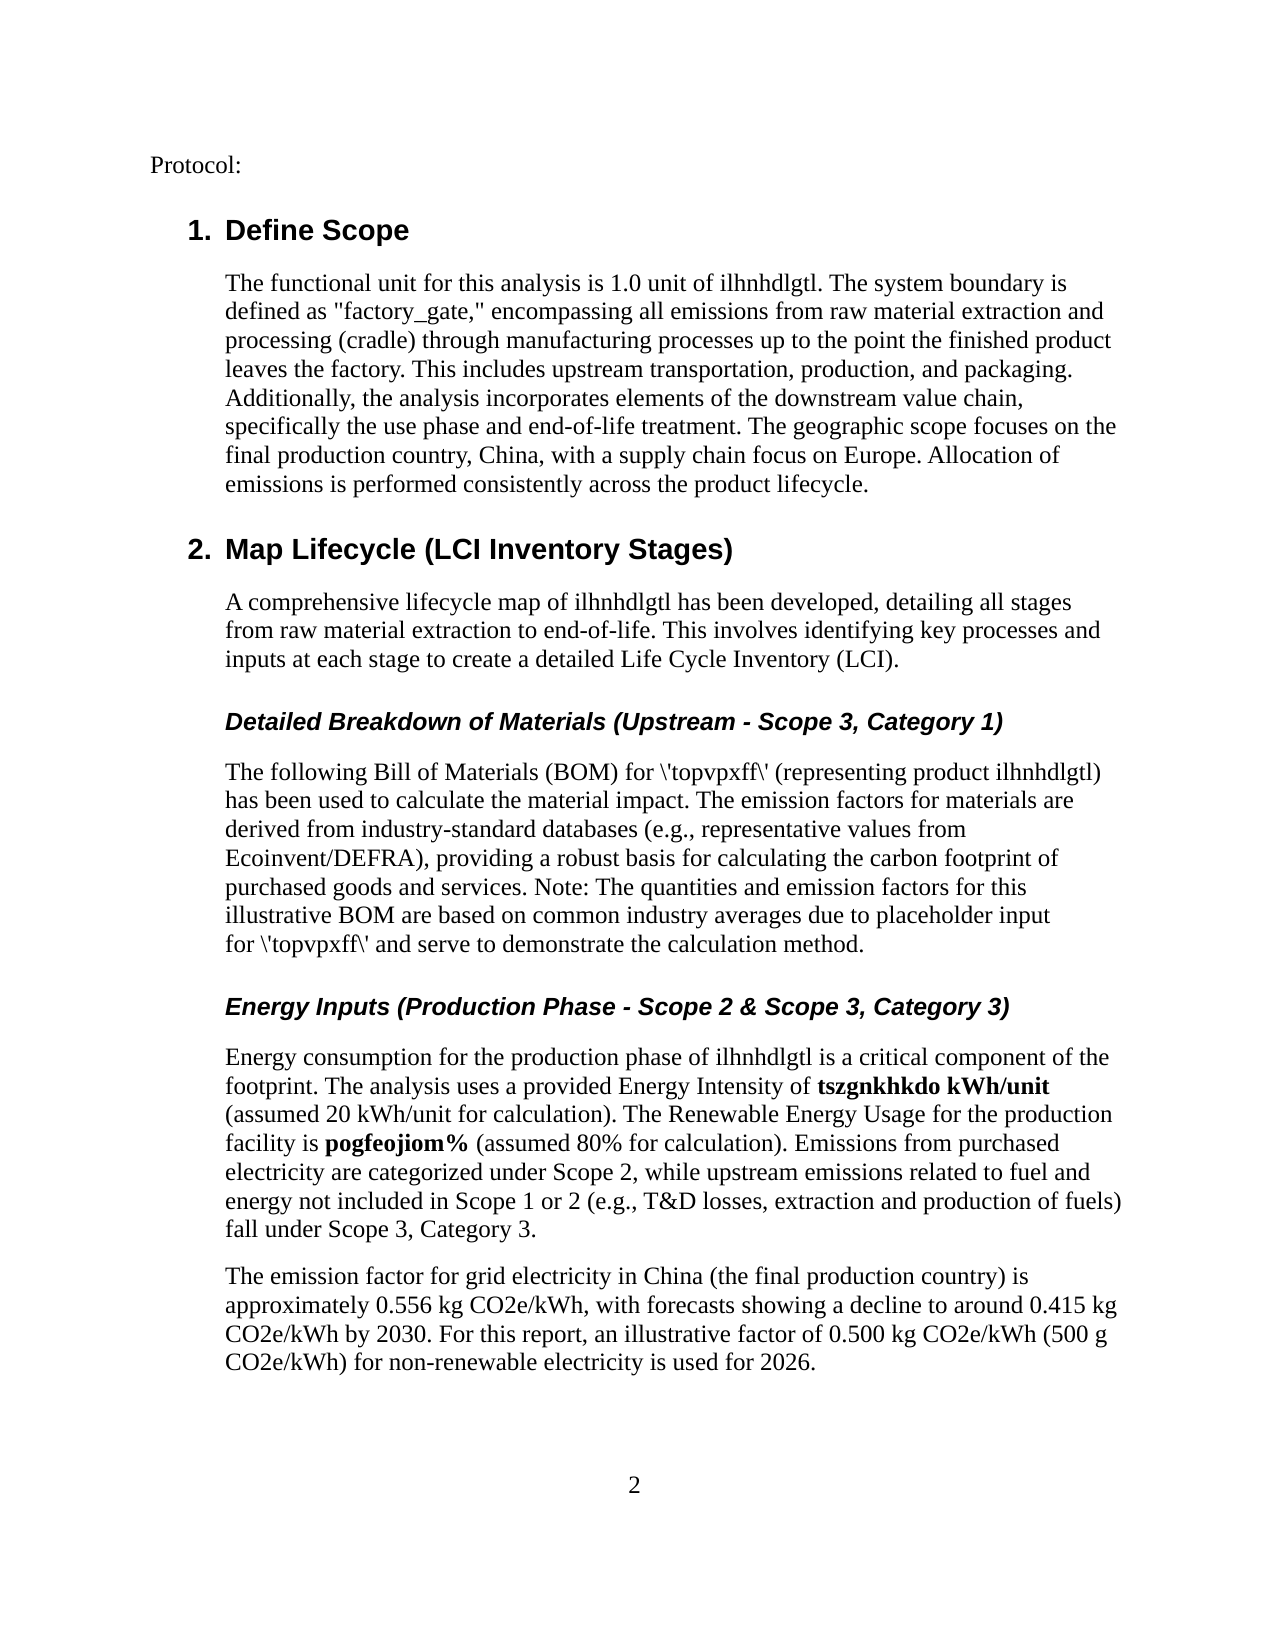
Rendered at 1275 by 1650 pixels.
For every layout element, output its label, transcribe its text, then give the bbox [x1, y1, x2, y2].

subtitle Map Lifecycle (LCI Inventory Stages) [187, 532, 1125, 565]
list The following Bill of Materials (BOM) for \'topvpxff\' (representing product ilhnhdlgtl) has been used to calculate the material impact. The emission factors for materials are derived from industry-standard databases (e.g., representative values from Ecoinvent/DEFRA), providing a robust basis for calculating the carbon footprint of purchased goods and services. Note: The quantities and emission factors for this illustrative BOM are based on common industry averages due to placeholder input for \'topvpxff\' and serve to demonstrate the calculation method. [187, 757, 1125, 958]
list The functional unit for this analysis is 1.0 unit of ilhnhdlgtl. The system boundary is defined as "factory_gate," encompassing all emissions from raw material extraction and processing (cradle) through manufacturing processes up to the point the finished product leaves the factory. This includes upstream transportation, production, and packaging. Additionally, the analysis incorporates elements of the downstream value chain, specifically the use phase and end-of-life treatment. The geographic scope focuses on the final production country, China, with a supply chain focus on Europe. Allocation of emissions is performed consistently across the product lifecycle. [187, 268, 1125, 498]
subtitle Define Scope [187, 213, 1125, 246]
list The emission factor for grid electricity in China (the final production country) is approximately 0.556 kg CO2e/kWh, with forecasts showing a decline to around 0.415 kg CO2e/kWh by 2030. For this report, an illustrative factor of 0.500 kg CO2e/kWh (500 g CO2e/kWh) for non-renewable electricity is used for 2026. [187, 1261, 1125, 1376]
subtitle Energy Inputs (Production Phase - Scope 2 & Scope 3, Category 3) [187, 992, 1125, 1021]
list Energy consumption for the production phase of ilhnhdlgtl is a critical component of the footprint. The analysis uses a provided Energy Intensity of tszgnkhkdo kWh/unit (assumed 20 kWh/unit for calculation). The Renewable Energy Usage for the production facility is pogfeojiom% (assumed 80% for calculation). Emissions from purchased electricity are categorized under Scope 2, while upstream emissions related to fuel and energy not included in Scope 1 or 2 (e.g., T&D losses, extraction and production of fuels) fall under Scope 3, Category 3. [187, 1042, 1125, 1243]
text Protocol: [150, 150, 1125, 179]
list A comprehensive lifecycle map of ilhnhdlgtl has been developed, detailing all stages from raw material extraction to end-of-life. This involves identifying key processes and inputs at each stage to create a detailed Life Cycle Inventory (LCI). [187, 587, 1125, 673]
subtitle Detailed Breakdown of Materials (Upstream - Scope 3, Category 1) [187, 707, 1125, 735]
